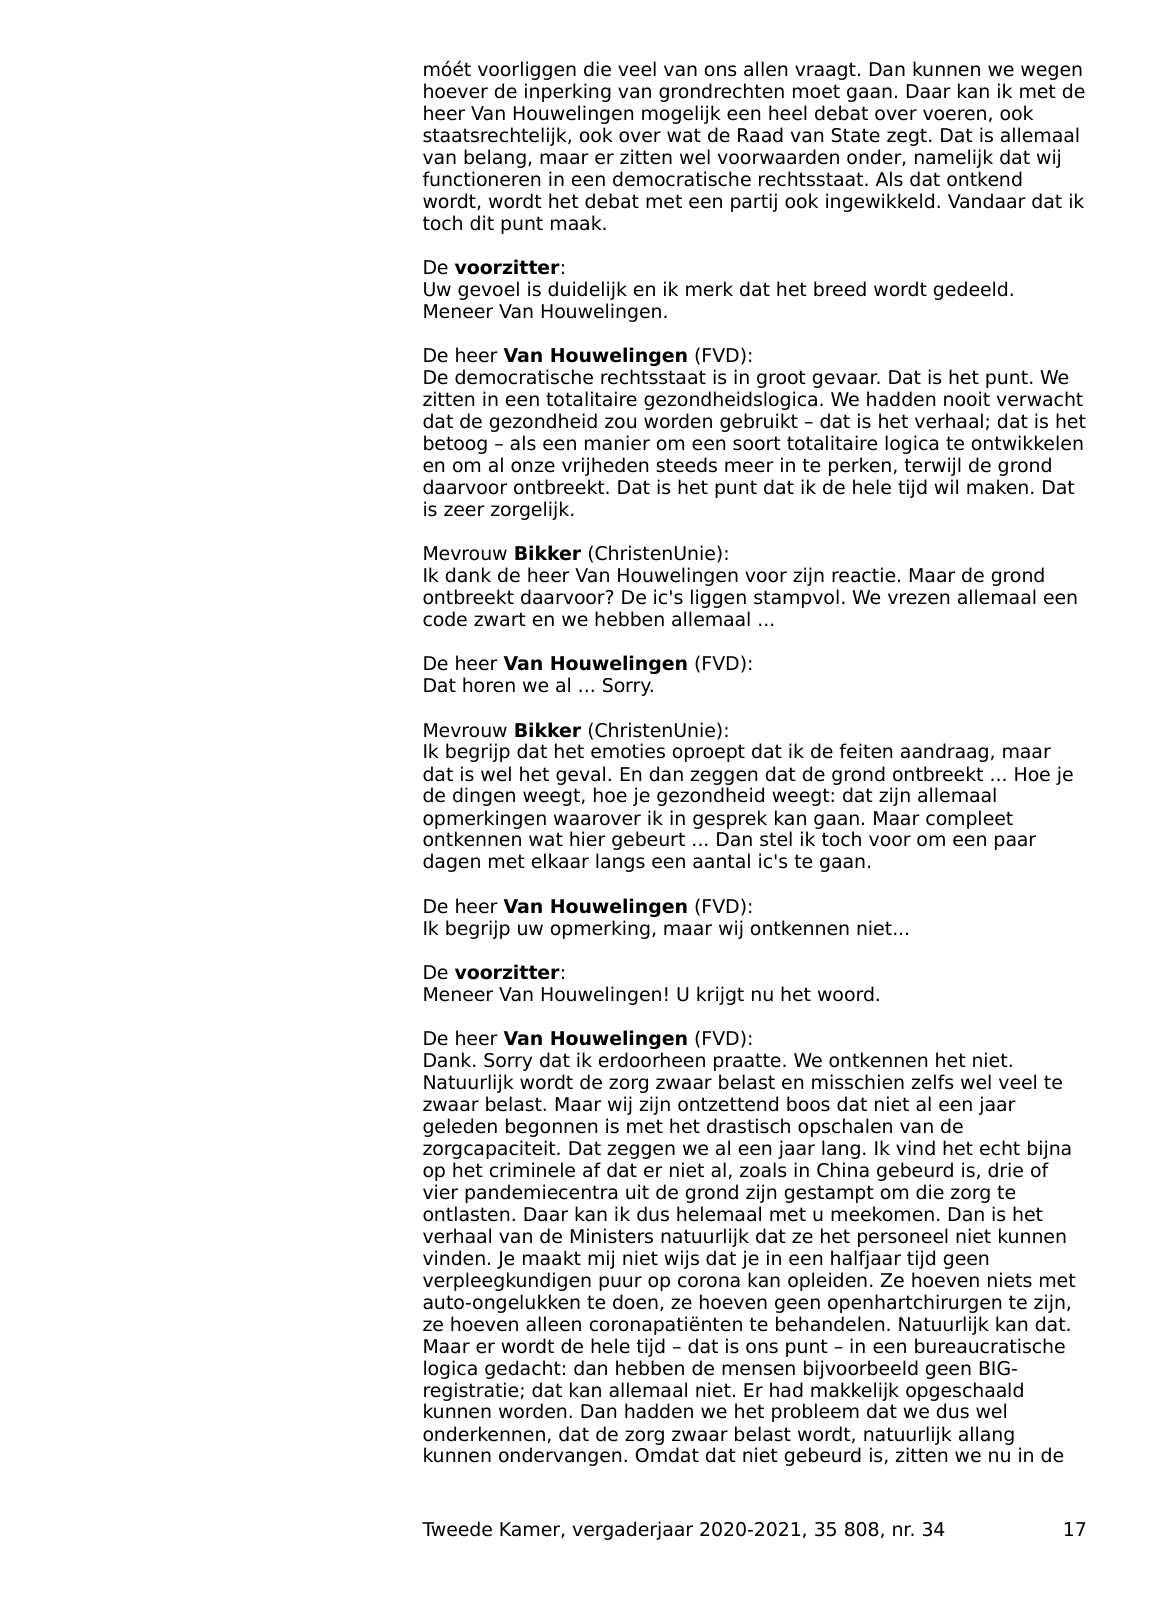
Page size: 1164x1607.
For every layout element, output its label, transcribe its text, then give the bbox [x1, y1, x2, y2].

text De heer Van Houwelingen (FVD): [422, 896, 1087, 917]
text Mevrouw Bikker (ChristenUnie): [422, 543, 1087, 565]
text móét voorliggen die veel van ons allen vraagt. Dan kunnen we wegen hoever de inperking van grondrechten moet gaan. Daar kan ik met de heer Van Houwelingen mogelijk een heel debat over voeren, ook staatsrechtelijk, ook over wat de Raad van State zegt. Dat is allemaal van belang, maar er zitten wel voorwaarden onder, namelijk dat wij functioneren in een democratische rechtsstaat. Als dat ontkend wordt, wordt het debat met een partij ook ingewikkeld. Vandaar dat ik toch dit punt maak. [422, 59, 1087, 235]
text Uw gevoel is duidelijk en ik merk dat het breed wordt gedeeld. Meneer Van Houwelingen. [422, 279, 1087, 323]
text Meneer Van Houwelingen! U krijgt nu het woord. [422, 984, 1087, 1006]
text De voorzitter: [422, 962, 1087, 984]
text De heer Van Houwelingen (FVD): [422, 345, 1087, 367]
text Ik begrijp uw opmerking, maar wij ontkennen niet... [422, 917, 1087, 939]
text De voorzitter: [422, 257, 1087, 279]
text Ik dank de heer Van Houwelingen voor zijn reactie. Maar de grond ontbreekt daarvoor? De ic's liggen stampvol. We vrezen allemaal een code zwart en we hebben allemaal ... [422, 565, 1087, 631]
text De heer Van Houwelingen (FVD): [422, 1028, 1087, 1050]
text Mevrouw Bikker (ChristenUnie): [422, 719, 1087, 741]
text Dank. Sorry dat ik erdoorheen praatte. We ontkennen het niet. Natuurlijk wordt de zorg zwaar belast en misschien zelfs wel veel te zwaar belast. Maar wij zijn ontzettend boos dat niet al een jaar geleden begonnen is met het drastisch opschalen van de zorgcapaciteit. Dat zeggen we al een jaar lang. Ik vind het echt bijna op het criminele af dat er niet al, zoals in China gebeurd is, drie of vier pandemiecentra uit de grond zijn gestampt om die zorg te ontlasten. Daar kan ik dus helemaal met u meekomen. Dan is het verhaal van de Ministers natuurlijk dat ze het personeel niet kunnen vinden. Je maakt mij niet wijs dat je in een halfjaar tijd geen verpleegkundigen puur op corona kan opleiden. Ze hoeven niets met auto-ongelukken te doen, ze hoeven geen openhartchirurgen te zijn, ze hoeven alleen coronapatiënten te behandelen. Natuurlijk kan dat. Maar er wordt de hele tijd – dat is ons punt – in een bureaucratische logica gedacht: dan hebben de mensen bijvoorbeeld geen BIG-registratie; dat kan allemaal niet. Er had makkelijk opgeschaald kunnen worden. Dan hadden we het probleem dat we dus wel onderkennen, dat de zorg zwaar belast wordt, natuurlijk allang kunnen ondervangen. Omdat dat niet gebeurd is, zitten we nu in de [422, 1050, 1087, 1467]
text Dat horen we al ... Sorry. [422, 675, 1087, 697]
text Ik begrijp dat het emoties oproept dat ik de feiten aandraag, maar dat is wel het geval. En dan zeggen dat de grond ontbreekt ... Hoe je de dingen weegt, hoe je gezondheid weegt: dat zijn allemaal opmerkingen waarover ik in gesprek kan gaan. Maar compleet ontkennen wat hier gebeurt ... Dan stel ik toch voor om een paar dagen met elkaar langs een aantal ic's te gaan. [422, 741, 1087, 873]
text De democratische rechtsstaat is in groot gevaar. Dat is het punt. We zitten in een totalitaire gezondheidslogica. We hadden nooit verwacht dat de gezondheid zou worden gebruikt – dat is het verhaal; dat is het betoog – als een manier om een soort totalitaire logica te ontwikkelen en om al onze vrijheden steeds meer in te perken, terwijl de grond daarvoor ontbreekt. Dat is het punt dat ik de hele tijd wil maken. Dat is zeer zorgelijk. [422, 367, 1087, 521]
text De heer Van Houwelingen (FVD): [422, 653, 1087, 675]
